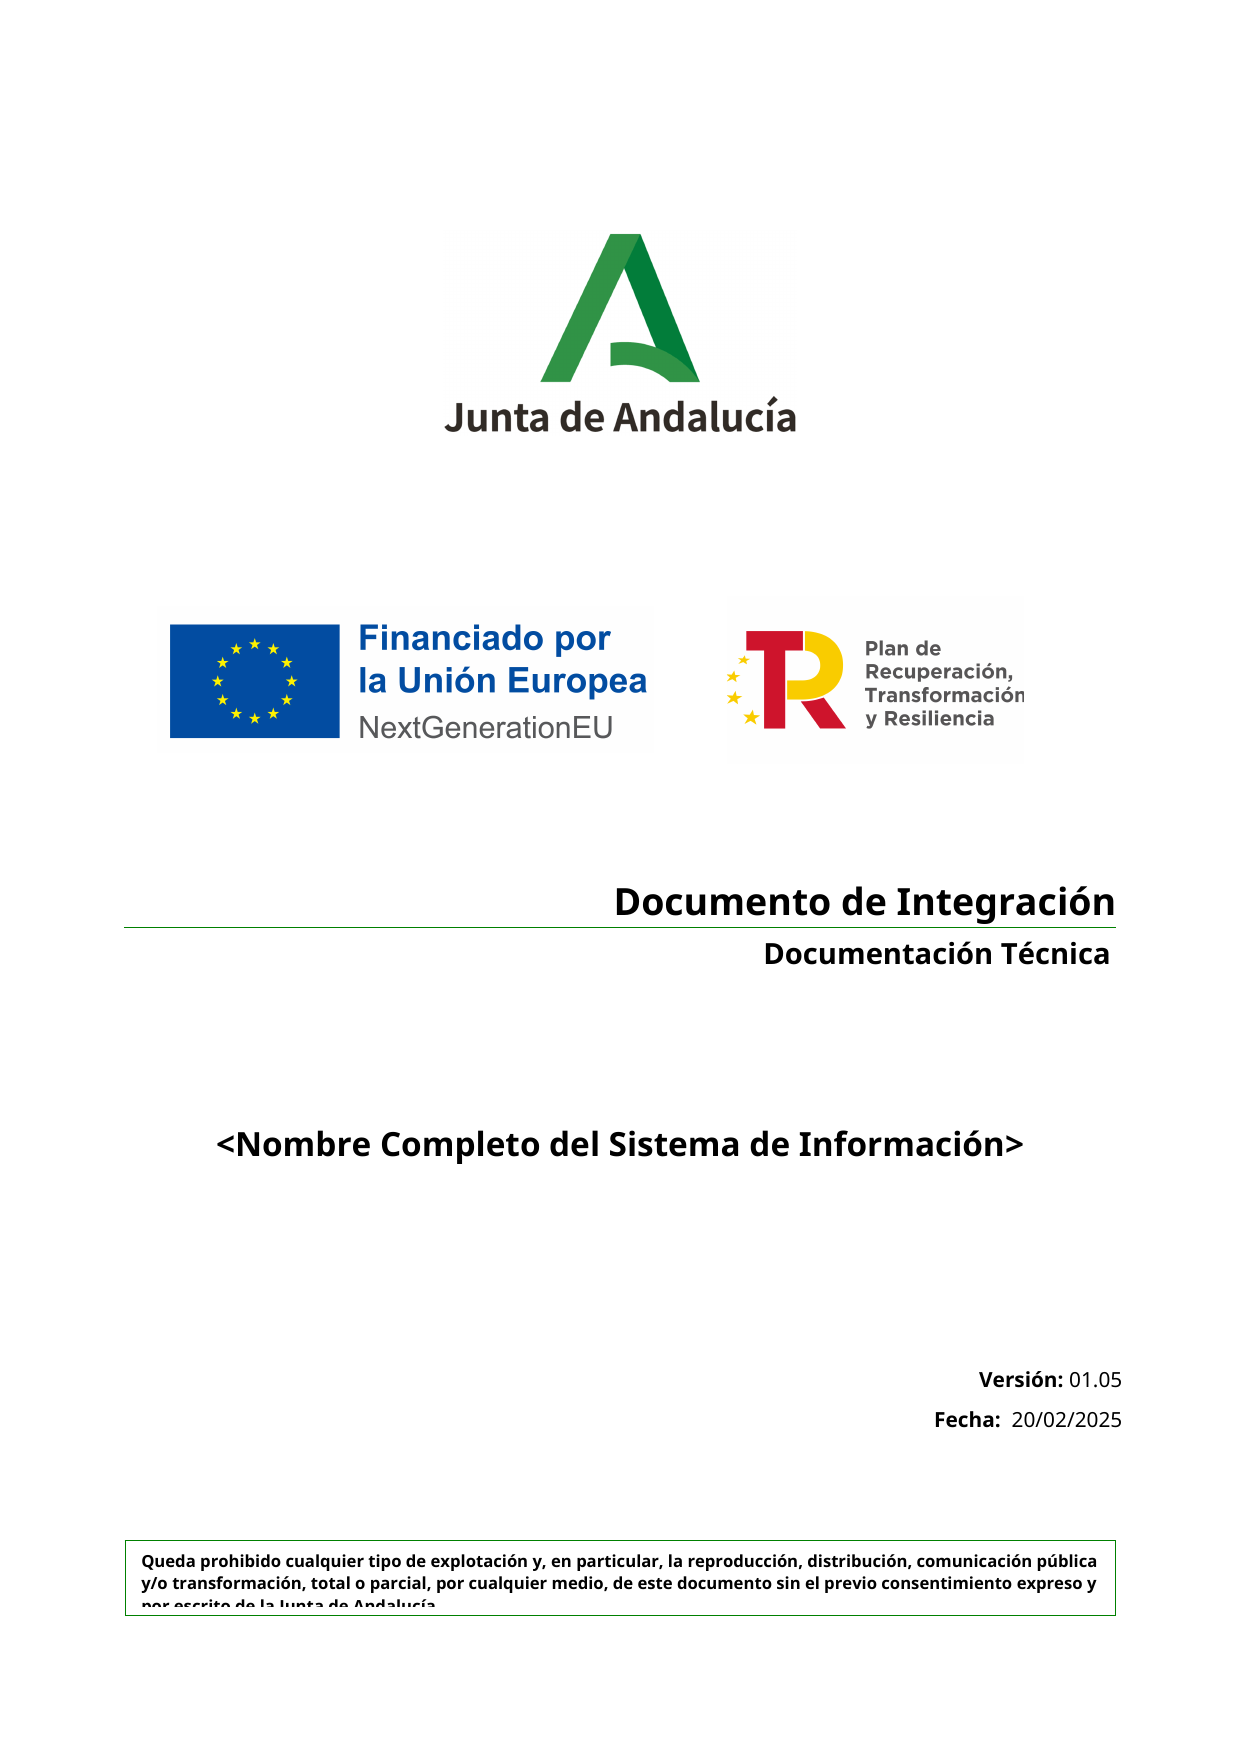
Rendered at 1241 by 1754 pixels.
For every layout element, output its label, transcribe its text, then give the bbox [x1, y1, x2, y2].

table_header Documentación Técnica [124, 928, 1116, 957]
table_cell Documento de Integración [118, 768, 1122, 957]
table_cell <Nombre Completo del Sistema de Información> [118, 957, 1122, 1318]
text Fecha: 20/02/2025 [118, 1406, 1122, 1434]
table_cell [118, 591, 1122, 752]
table_header [118, 118, 1122, 591]
table_cell [118, 753, 1122, 768]
picture [726, 596, 1024, 764]
picture [157, 606, 654, 753]
picture [442, 230, 798, 436]
text Versión: 01.05 [118, 1365, 1122, 1393]
